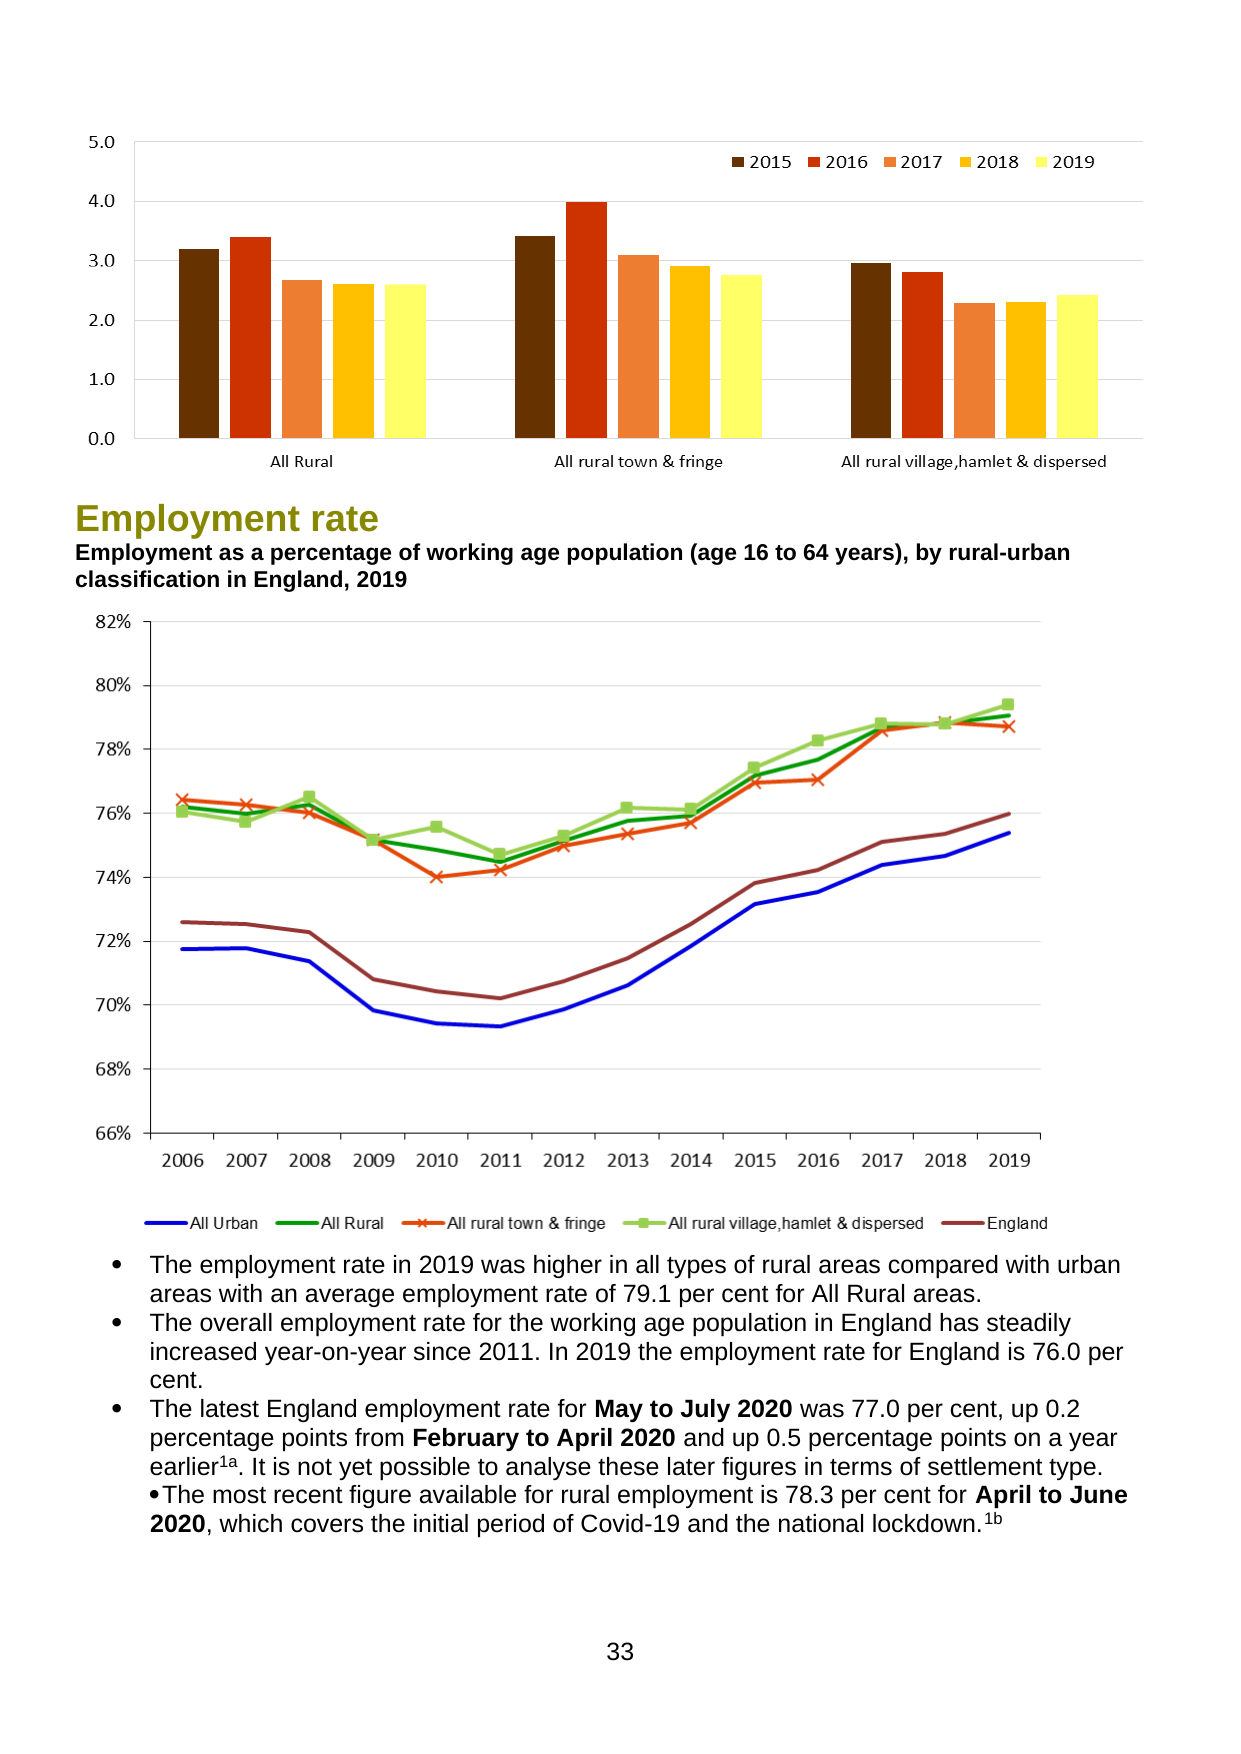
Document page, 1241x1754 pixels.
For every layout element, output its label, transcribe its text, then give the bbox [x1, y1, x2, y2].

list The employment rate in 2019 was higher in all types of rural areas compared with urban areas with an average employment rate of 79.1 per cent for All Rural areas. [112, 1250, 1165, 1308]
text Employment as a percentage of working age population (age 16 to 64 years), by rural-urban classification in England, 2019 [75, 539, 1165, 592]
subtitle Employment rate [75, 496, 1165, 539]
list The latest England employment rate for May to July 2020 was 77.0 per cent, up 0.2 percentage points from February to April 2020 and up 0.5 percentage points on a year earlier1a. It is not yet possible to analyse these later figures in terms of settlement type. [112, 1394, 1165, 1480]
list The overall employment rate for the working age population in England has steadily increased year-on-year since 2011. In 2019 the employment rate for England is 76.0 per cent. [112, 1308, 1165, 1394]
list The most recent figure available for rural employment is 78.3 per cent for April to June 2020, which covers the initial period of Covid-19 and the national lockdown.1b [150, 1480, 1165, 1538]
